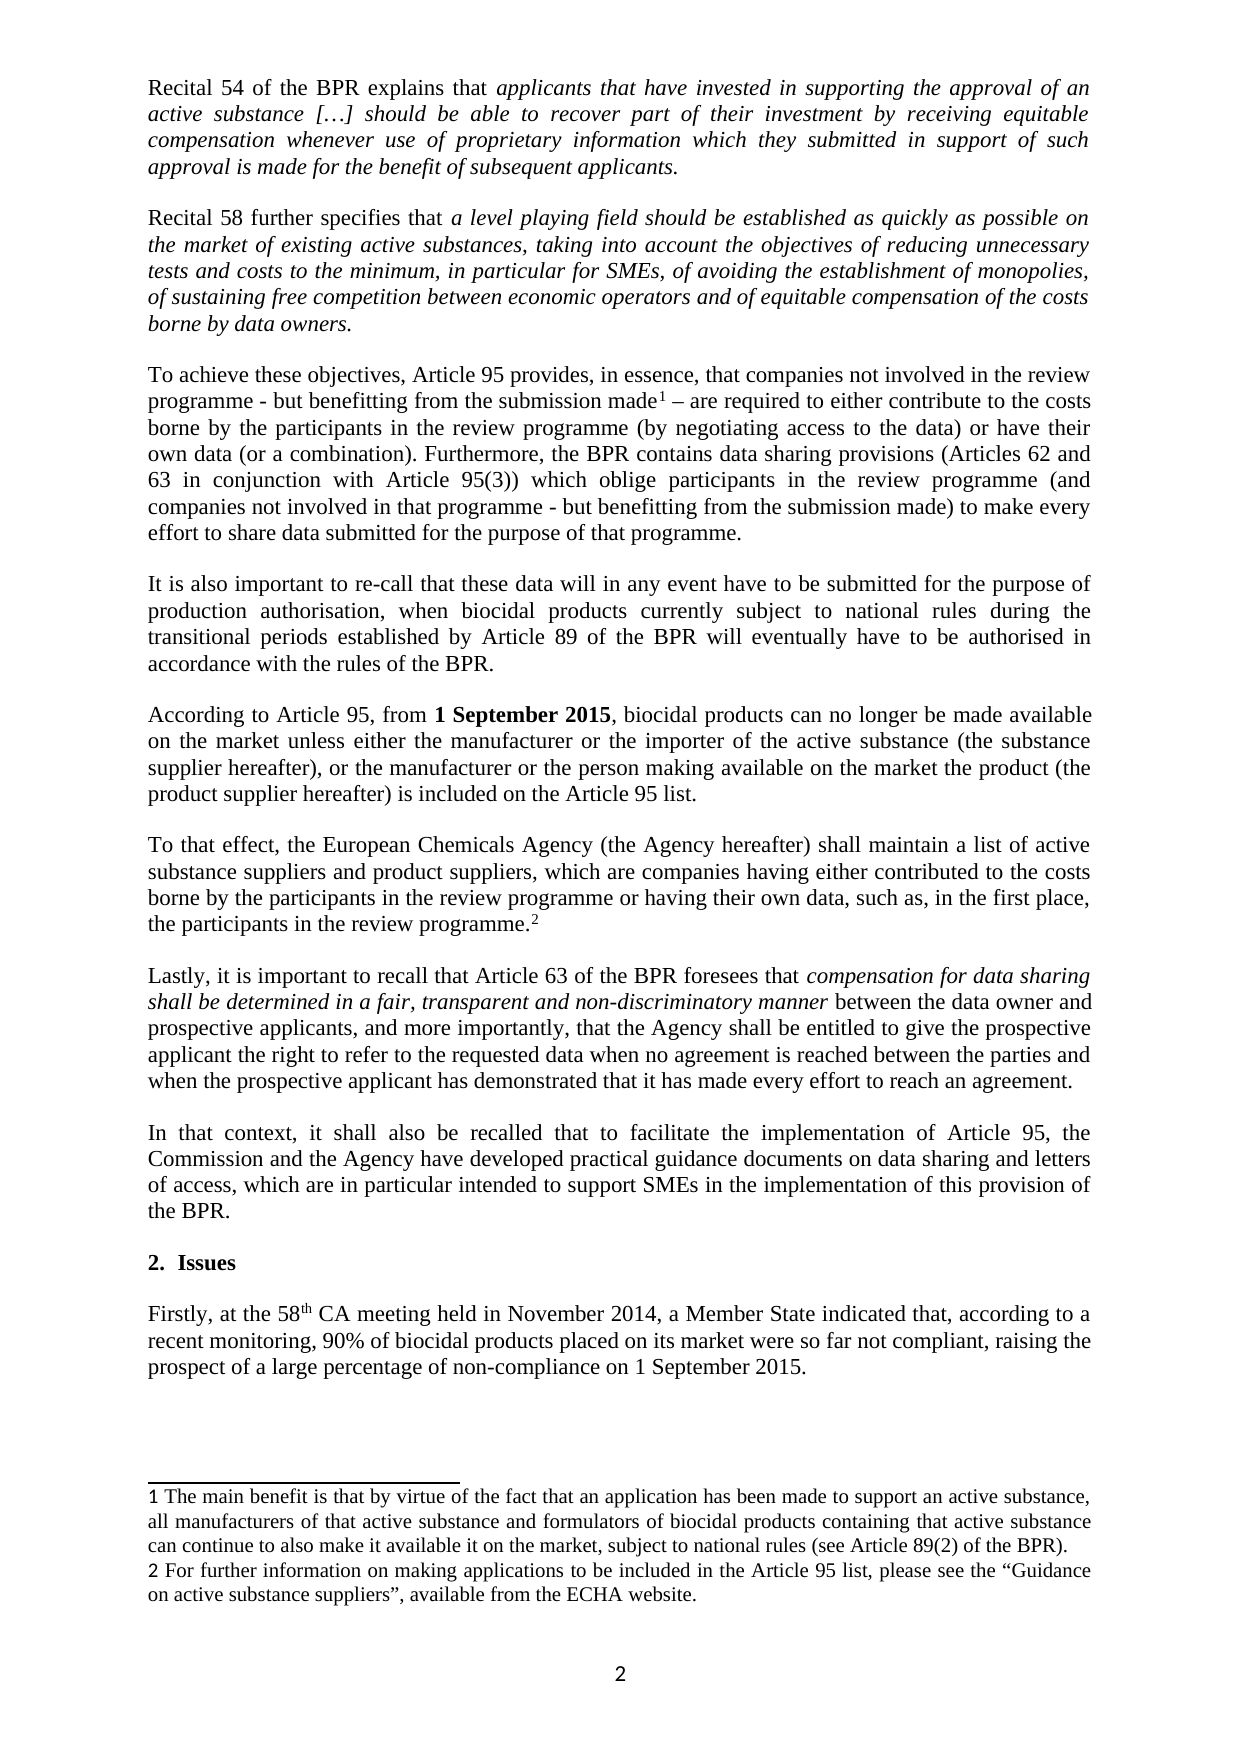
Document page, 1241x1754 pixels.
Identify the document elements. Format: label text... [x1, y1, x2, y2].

text To that effect, the European Chemicals Agency (the Agency hereafter) shall maintain a list of active substance suppliers and product suppliers, which are companies having either contributed to the costs borne by the participants in the review programme or having their own data, such as, in the first place, the participants in the review programme. [148, 831, 1092, 937]
text To achieve these objectives, Article 95 provides, in essence, that companies not involved in the review programme - but benefitting from the submission made – are required to either contribute to the costs borne by the participants in the review programme (by negotiating access to the data) or have their own data (or a combination). Furthermore, the BPR contains data sharing provisions (Articles 62 and 63 in conjunction with Article 95(3)) which oblige participants in the review programme (and companies not involved in that programme - but benefitting from the submission made) to make every effort to share data submitted for the purpose of that programme. [148, 361, 1092, 546]
text In that context, it shall also be recalled that to facilitate the implementation of Article 95, the Commission and the Agency have developed practical guidance documents on data sharing and letters of access, which are in particular intended to support SMEs in the implementation of this provision of the BPR. [148, 1118, 1092, 1224]
text Recital 54 of the BPR explains that applicants that have invested in supporting the approval of an active substance […] should be able to recover part of their investment by receiving equitable compensation whenever use of proprietary information which they submitted in support of such approval is made for the benefit of subsequent applicants. [148, 74, 1092, 179]
text Firstly, at the 58th CA meeting held in November 2014, a Member State indicated that, according to a recent monitoring, 90% of biocidal products placed on its market were so far not compliant, raising the prospect of a large percentage of non-compliance on 1 September 2015. [148, 1300, 1092, 1379]
text For further information on making applications to be included in the Article 95 list, please see the “Guidance on active substance suppliers”, available from the ECHA website. [148, 1557, 1092, 1606]
text It is also important to re-call that these data will in any event have to be submitted for the purpose of production authorisation, when biocidal products currently subject to national rules during the transitional periods established by Article 89 of the BPR will eventually have to be authorised in accordance with the rules of the BPR. [148, 571, 1092, 676]
list Issues [148, 1249, 1092, 1275]
text Lastly, it is important to recall that Article 63 of the BPR foresees that compensation for data sharing shall be determined in a fair, transparent and non-discriminatory manner between the data owner and prospective applicants, and more importantly, that the Agency shall be entitled to give the prospective applicant the right to refer to the requested data when no agreement is reached between the parties and when the prospective applicant has demonstrated that it has made every effort to reach an agreement. [148, 962, 1092, 1093]
text According to Article 95, from 1 September 2015, biocidal products can no longer be made available on the market unless either the manufacturer or the importer of the active substance (the substance supplier hereafter), or the manufacturer or the person making available on the market the product (the product supplier hereafter) is included on the Article 95 list. [148, 701, 1092, 806]
text Recital 58 further specifies that a level playing field should be established as quickly as possible on the market of existing active substances, taking into account the objectives of reducing unnecessary tests and costs to the minimum, in particular for SMEs, of avoiding the establishment of monopolies, of sustaining free competition between economic operators and of equitable compensation of the costs borne by data owners. [148, 204, 1092, 336]
text The main benefit is that by virtue of the fact that an application has been made to support an active substance, all manufacturers of that active substance and formulators of biocidal products containing that active substance can continue to also make it available it on the market, subject to national rules (see Article 89(2) of the BPR). [148, 1483, 1092, 1557]
